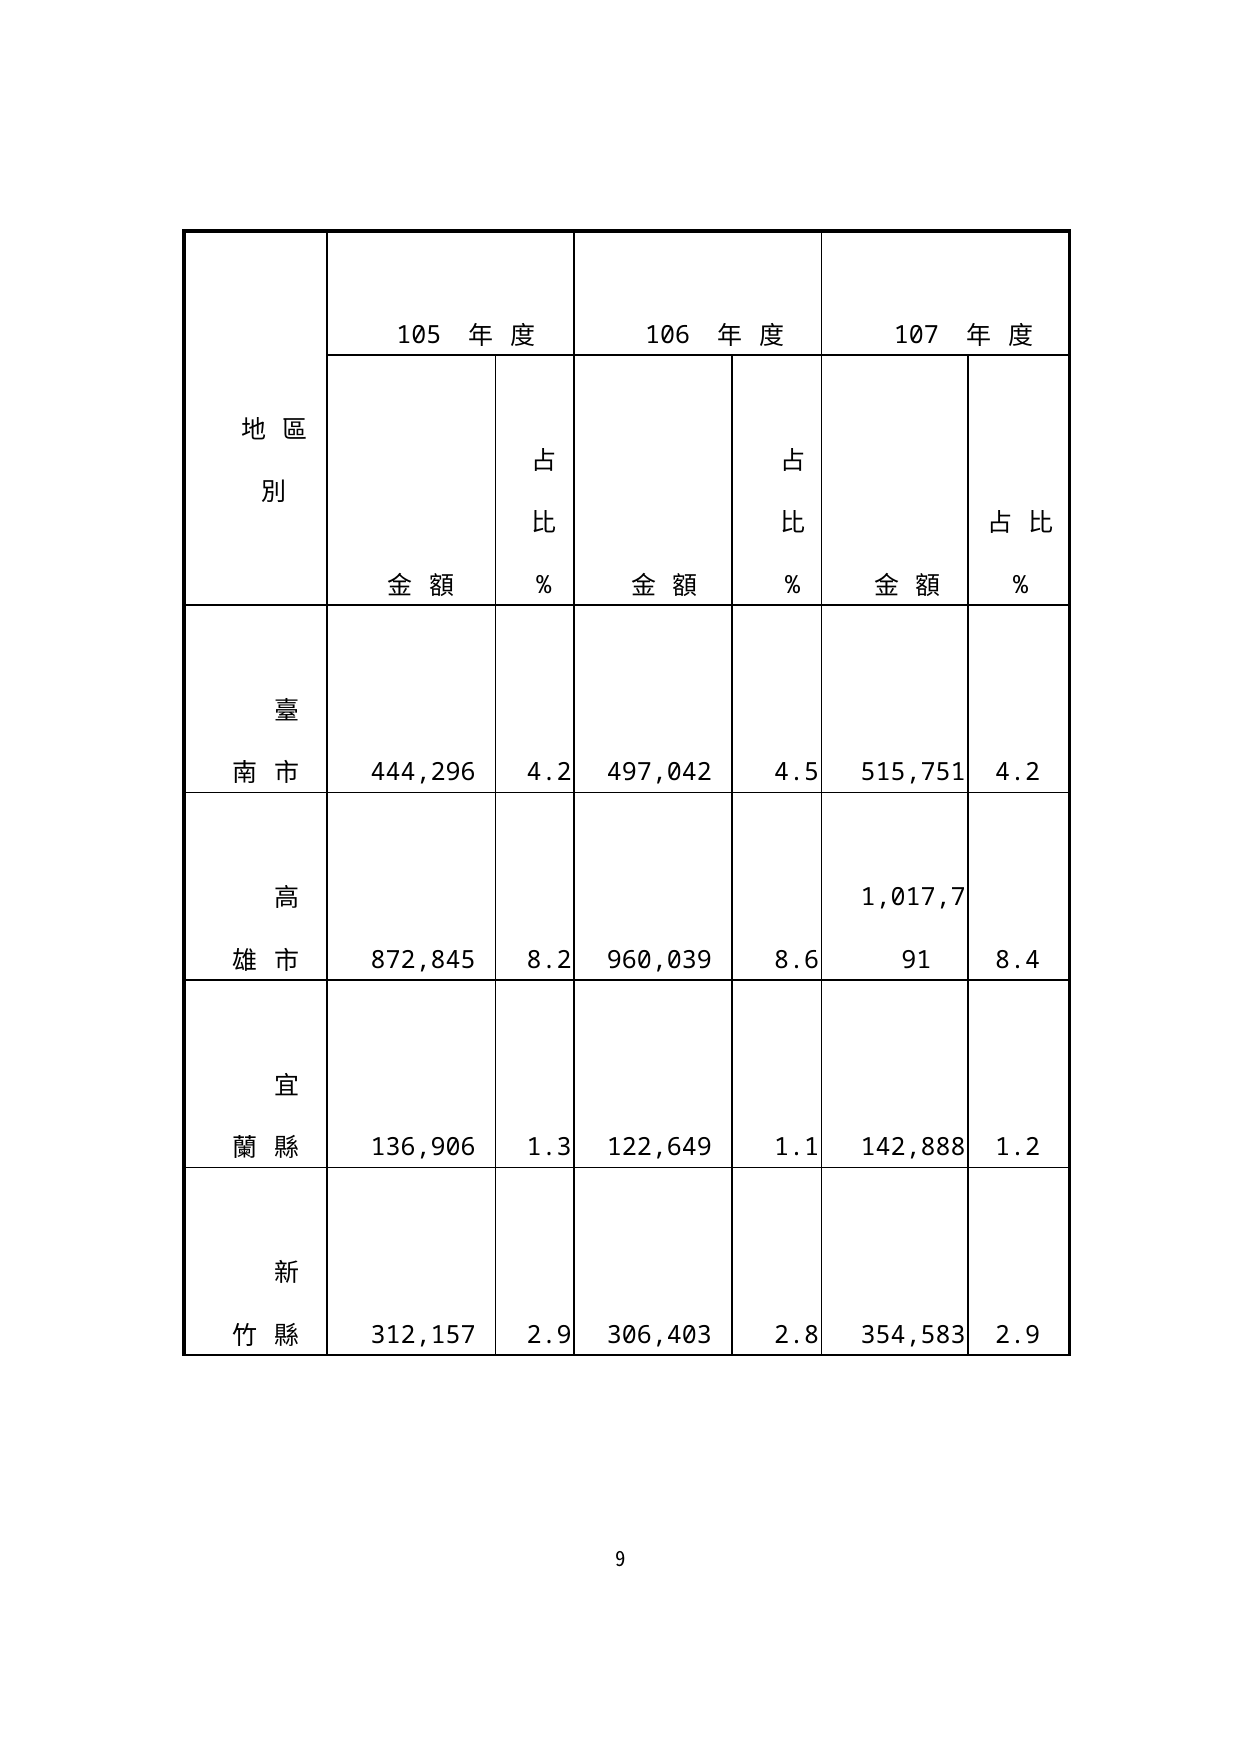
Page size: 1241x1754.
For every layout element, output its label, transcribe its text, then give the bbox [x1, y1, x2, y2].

table_cell 占比% [733, 356, 821, 604]
table_cell 872,845 [328, 793, 495, 979]
table_cell 354,583 [822, 1168, 967, 1354]
table_cell 136,906 [328, 981, 495, 1167]
table_cell 8.6 [733, 793, 821, 979]
table_cell 515,751 [822, 606, 967, 792]
table_cell 444,296 [328, 606, 495, 792]
table_cell 312,157 [328, 1168, 495, 1354]
table_header 105年度 [328, 233, 573, 354]
table_cell 金額 [822, 356, 967, 604]
table_cell 1.3 [496, 981, 573, 1167]
table_cell 占比% [496, 356, 573, 604]
table_cell 2.9 [496, 1168, 573, 1354]
table_cell 8.2 [496, 793, 573, 979]
table_header 106年度 [575, 233, 821, 354]
table_cell 新竹縣 [186, 1168, 326, 1354]
table_cell 金額 [575, 356, 731, 604]
table_cell 142,888 [822, 981, 967, 1167]
table_cell 497,042 [575, 606, 731, 792]
table_header 107年度 [822, 233, 1068, 354]
table_cell 960,039 [575, 793, 731, 979]
table_cell 高雄市 [186, 793, 326, 979]
table_cell 122,649 [575, 981, 731, 1167]
table_cell 1.2 [969, 981, 1068, 1167]
table_cell 臺南市 [186, 606, 326, 792]
table_cell 占比% [969, 356, 1068, 604]
table_cell 306,403 [575, 1168, 731, 1354]
table_header 地區別 [186, 233, 326, 604]
table_cell 4.2 [496, 606, 573, 792]
table_cell 1.1 [733, 981, 821, 1167]
table_cell 宜蘭縣 [186, 981, 326, 1167]
table_cell 2.8 [733, 1168, 821, 1354]
table_cell 8.4 [969, 793, 1068, 979]
table_cell 金額 [328, 356, 495, 604]
table_cell 4.2 [969, 606, 1068, 792]
table_cell 4.5 [733, 606, 821, 792]
table_cell 2.9 [969, 1168, 1068, 1354]
table_cell 1,017,791 [822, 793, 967, 979]
